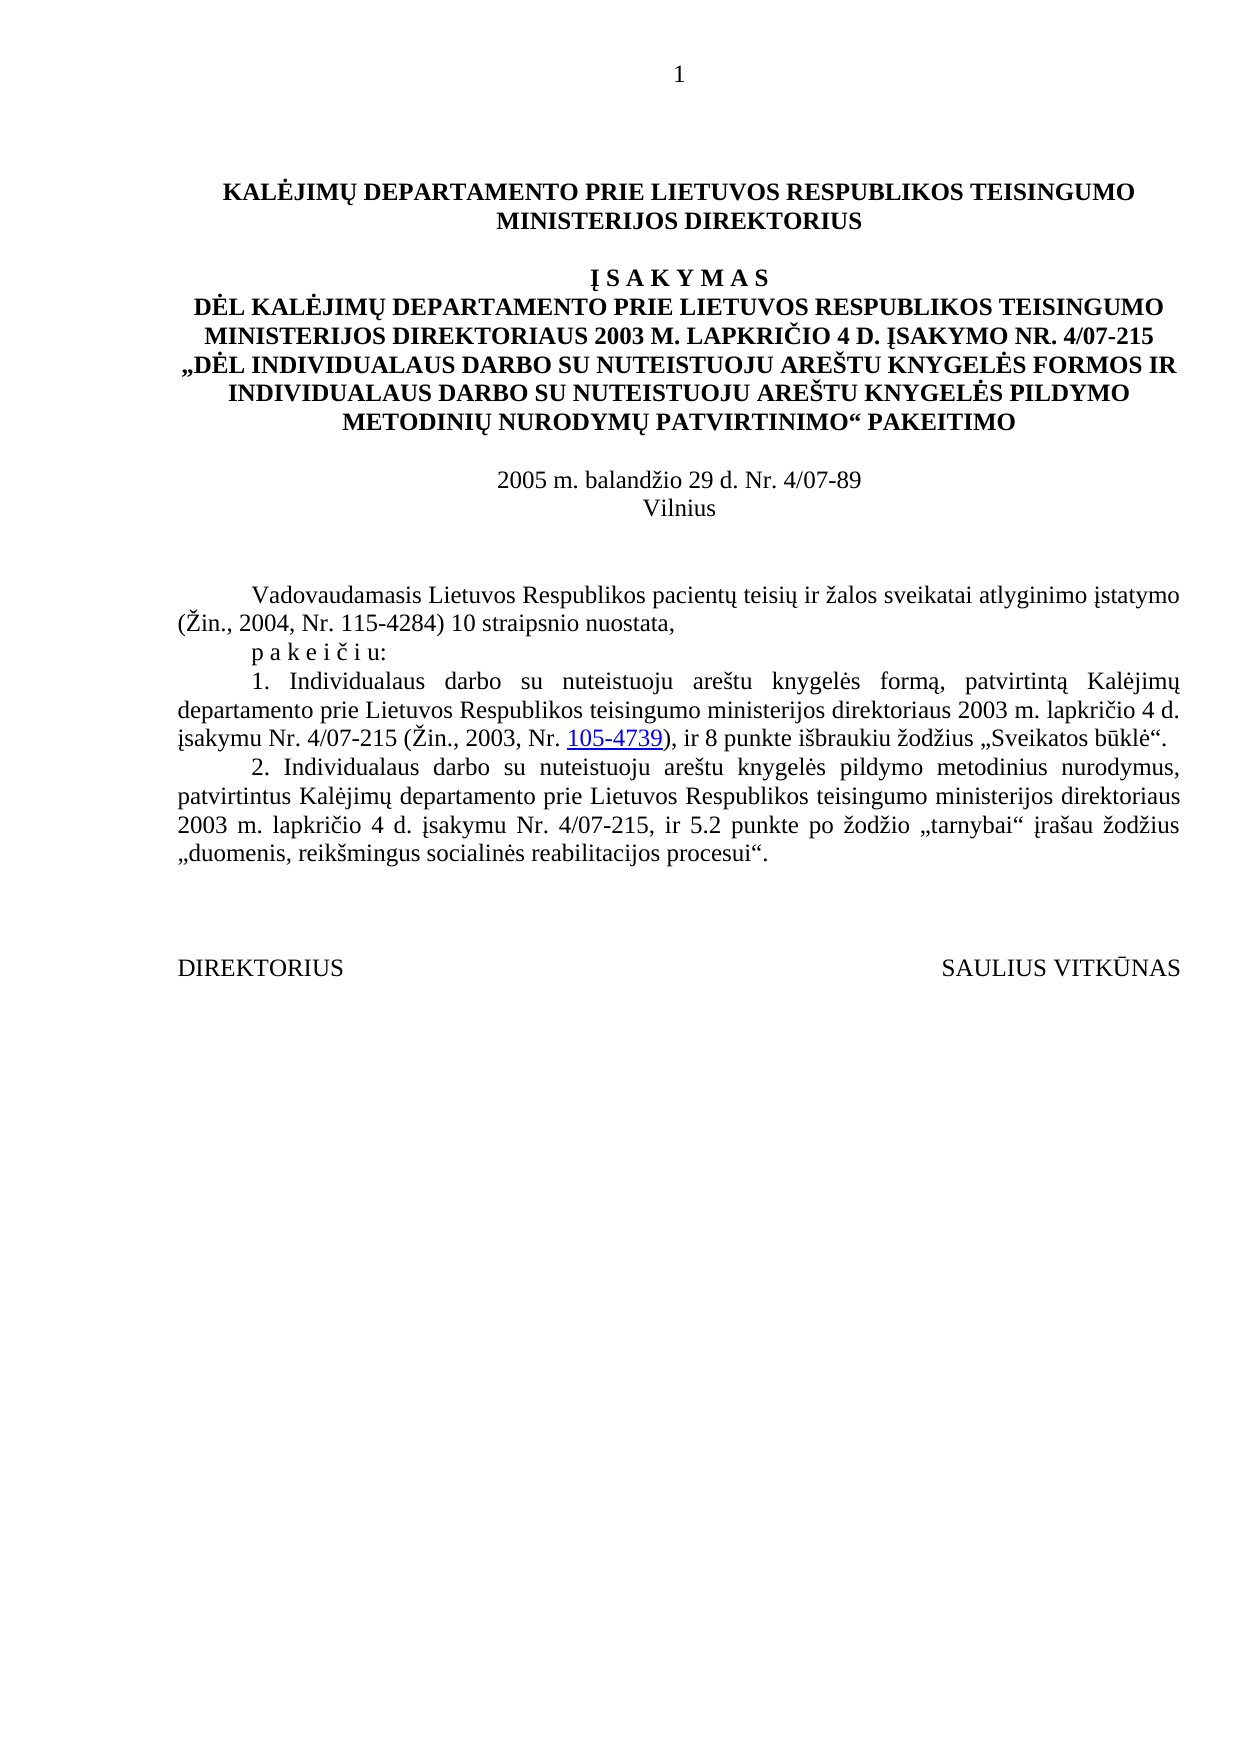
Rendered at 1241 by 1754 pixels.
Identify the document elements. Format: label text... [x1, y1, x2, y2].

text 2005 m. balandžio 29 d. Nr. 4/07-89 [177, 465, 1181, 493]
text KALĖJIMŲ DEPARTAMENTO PRIE LIETUVOS RESPUBLIKOS TEISINGUMO MINISTERIJOS DIREKTORIUS [177, 177, 1181, 235]
text Vadovaudamasis Lietuvos Respublikos pacientų teisių ir žalos sveikatai atlyginimo įstatymo (Žin., 2004, Nr. 115-4284) 10 straipsnio nuostata, [177, 580, 1181, 637]
text DĖL KALĖJIMŲ DEPARTAMENTO PRIE LIETUVOS RESPUBLIKOS TEISINGUMO MINISTERIJOS DIREKTORIAUS 2003 M. LAPKRIČIO 4 D. ĮSAKYMO NR. 4/07-215 „DĖL INDIVIDUALAUS DARBO SU NUTEISTUOJU AREŠTU KNYGELĖS FORMOS IR INDIVIDUALAUS DARBO SU NUTEISTUOJU AREŠTU KNYGELĖS PILDYMO METODINIŲ NURODYMŲ PATVIRTINIMO“ PAKEITIMO [177, 292, 1181, 436]
text 2. Individualaus darbo su nuteistuoju areštu knygelės pildymo metodinius nurodymus, patvirtintus Kalėjimų departamento prie Lietuvos Respublikos teisingumo ministerijos direktoriaus 2003 m. lapkričio 4 d. įsakymu Nr. 4/07-215, ir 5.2 punkte po žodžio „tarnybai“ įrašau žodžius „duomenis, reikšmingus socialinės reabilitacijos procesui“. [177, 752, 1181, 867]
text Vilnius [177, 493, 1181, 522]
text Į S A K Y M A S [177, 263, 1181, 292]
text 1. Individualaus darbo su nuteistuoju areštu knygelės formą, patvirtintą Kalėjimų departamento prie Lietuvos Respublikos teisingumo ministerijos direktoriaus 2003 m. lapkričio 4 d. įsakymu Nr. 4/07-215 (Žin., 2003, Nr. 105-4739), ir 8 punkte išbraukiu žodžius „Sveikatos būklė“. [177, 666, 1181, 752]
text pakeičiu: [177, 637, 1181, 666]
text DIREKTORIUS SAULIUS VITKŪNAS [177, 953, 1181, 982]
